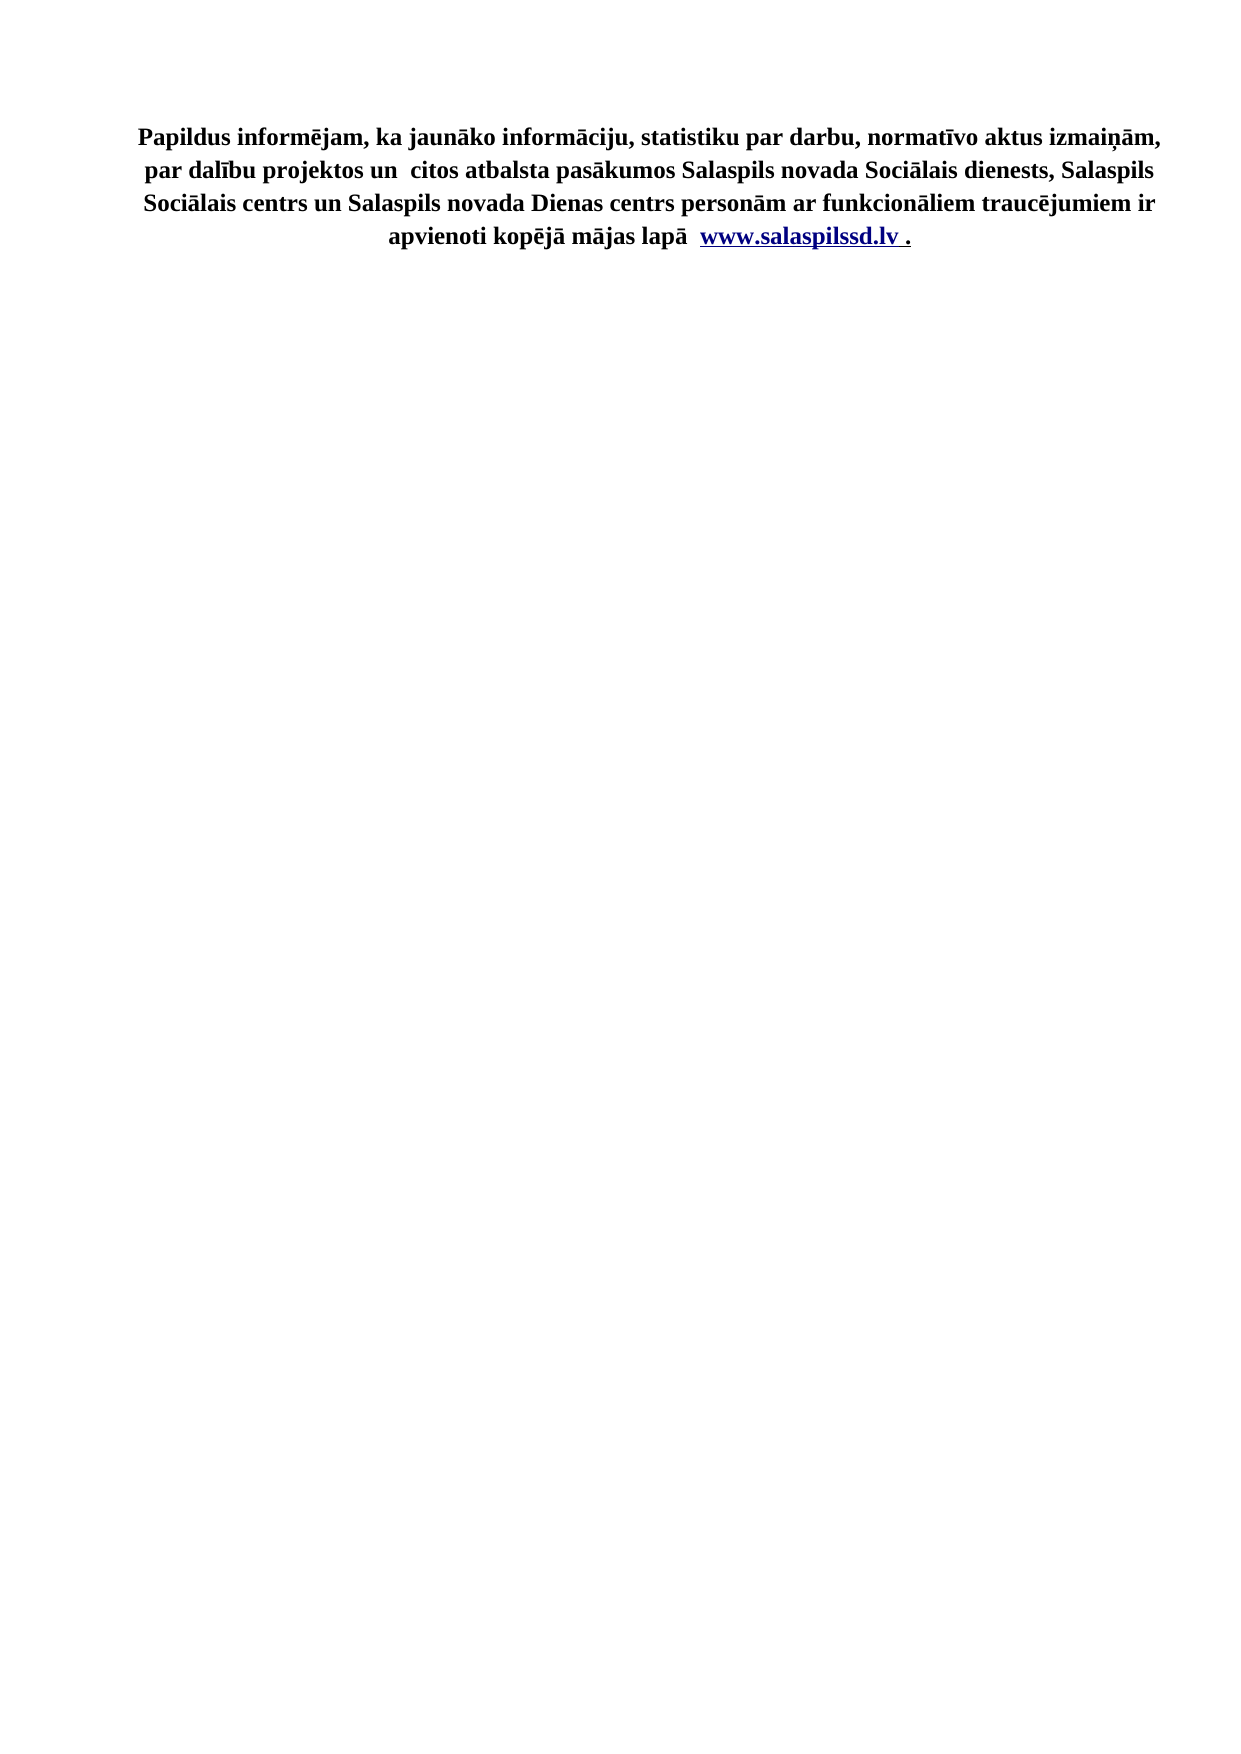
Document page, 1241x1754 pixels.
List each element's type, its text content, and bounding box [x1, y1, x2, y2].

text Papildus informējam, ka jaunāko informāciju, statistiku par darbu, normatīvo aktus izmaiņām, par dalību projektos un citos atbalsta pasākumos Salaspils novada Sociālais dienests, Salaspils Sociālais centrs un Salaspils novada Dienas centrs personām ar funkcionāliem traucējumiem ir apvienoti kopējā mājas lapā www.salaspilssd.lv . [118, 122, 1181, 249]
